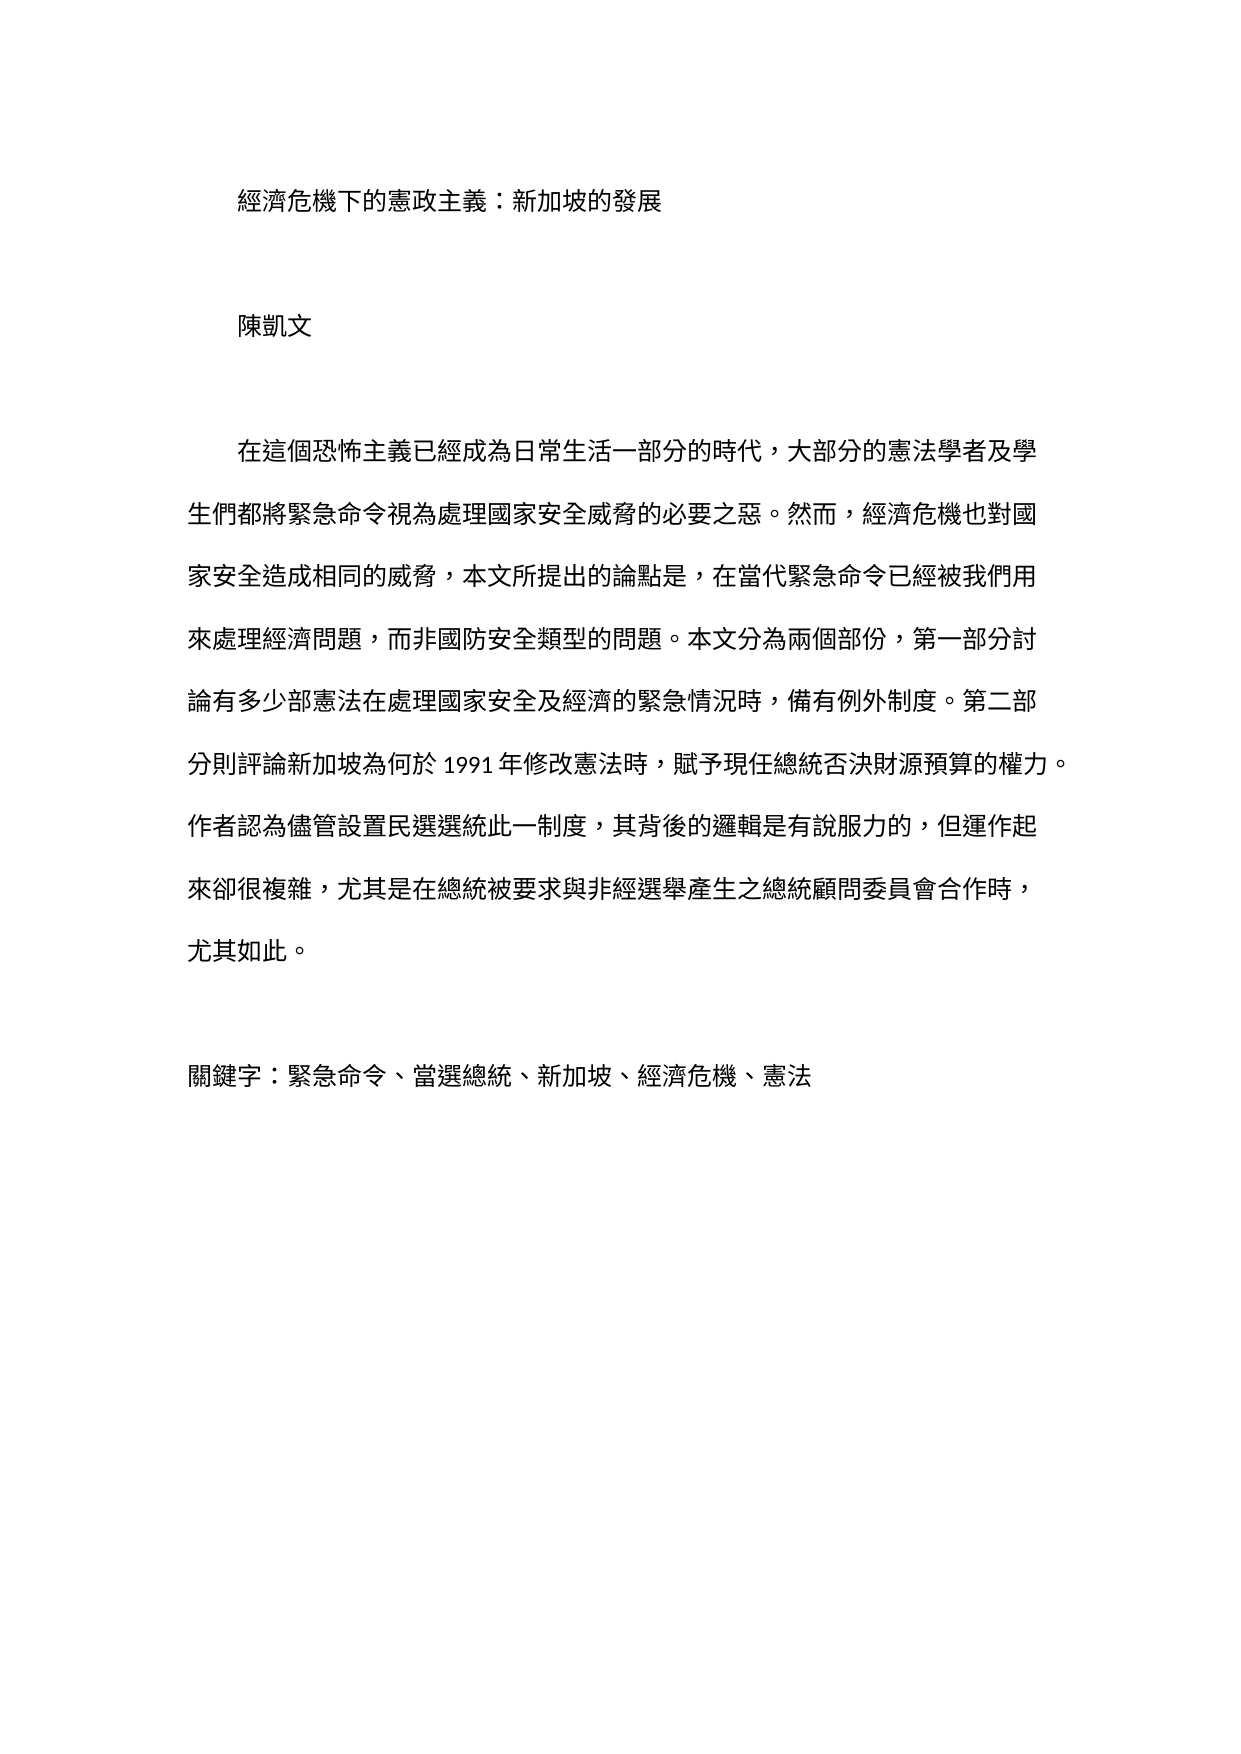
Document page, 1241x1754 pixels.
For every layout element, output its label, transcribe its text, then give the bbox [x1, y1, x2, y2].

text 經濟危機下的憲政主義：新加坡的發展 [187, 158, 1053, 221]
text 關鍵字：緊急命令、當選總統、新加坡、經濟危機、憲法 [187, 1033, 1053, 1096]
text 在這個恐怖主義已經成為日常生活一部分的時代，大部分的憲法學者及學生們都將緊急命令視為處理國家安全威脅的必要之惡。然而，經濟危機也對國家安全造成相同的威脅，本文所提出的論點是，在當代緊急命令已經被我們用來處理經濟問題，而非國防安全類型的問題。本文分為兩個部份，第一部分討論有多少部憲法在處理國家安全及經濟的緊急情況時，備有例外制度。第二部分則評論新加坡為何於1991年修改憲法時，賦予現任總統否決財源預算的權力。作者認為儘管設置民選選統此一制度，其背後的邏輯是有說服力的，但運作起來卻很複雜，尤其是在總統被要求與非經選舉產生之總統顧問委員會合作時，尤其如此。 [187, 408, 1053, 971]
text 陳凱文 [187, 283, 1053, 346]
